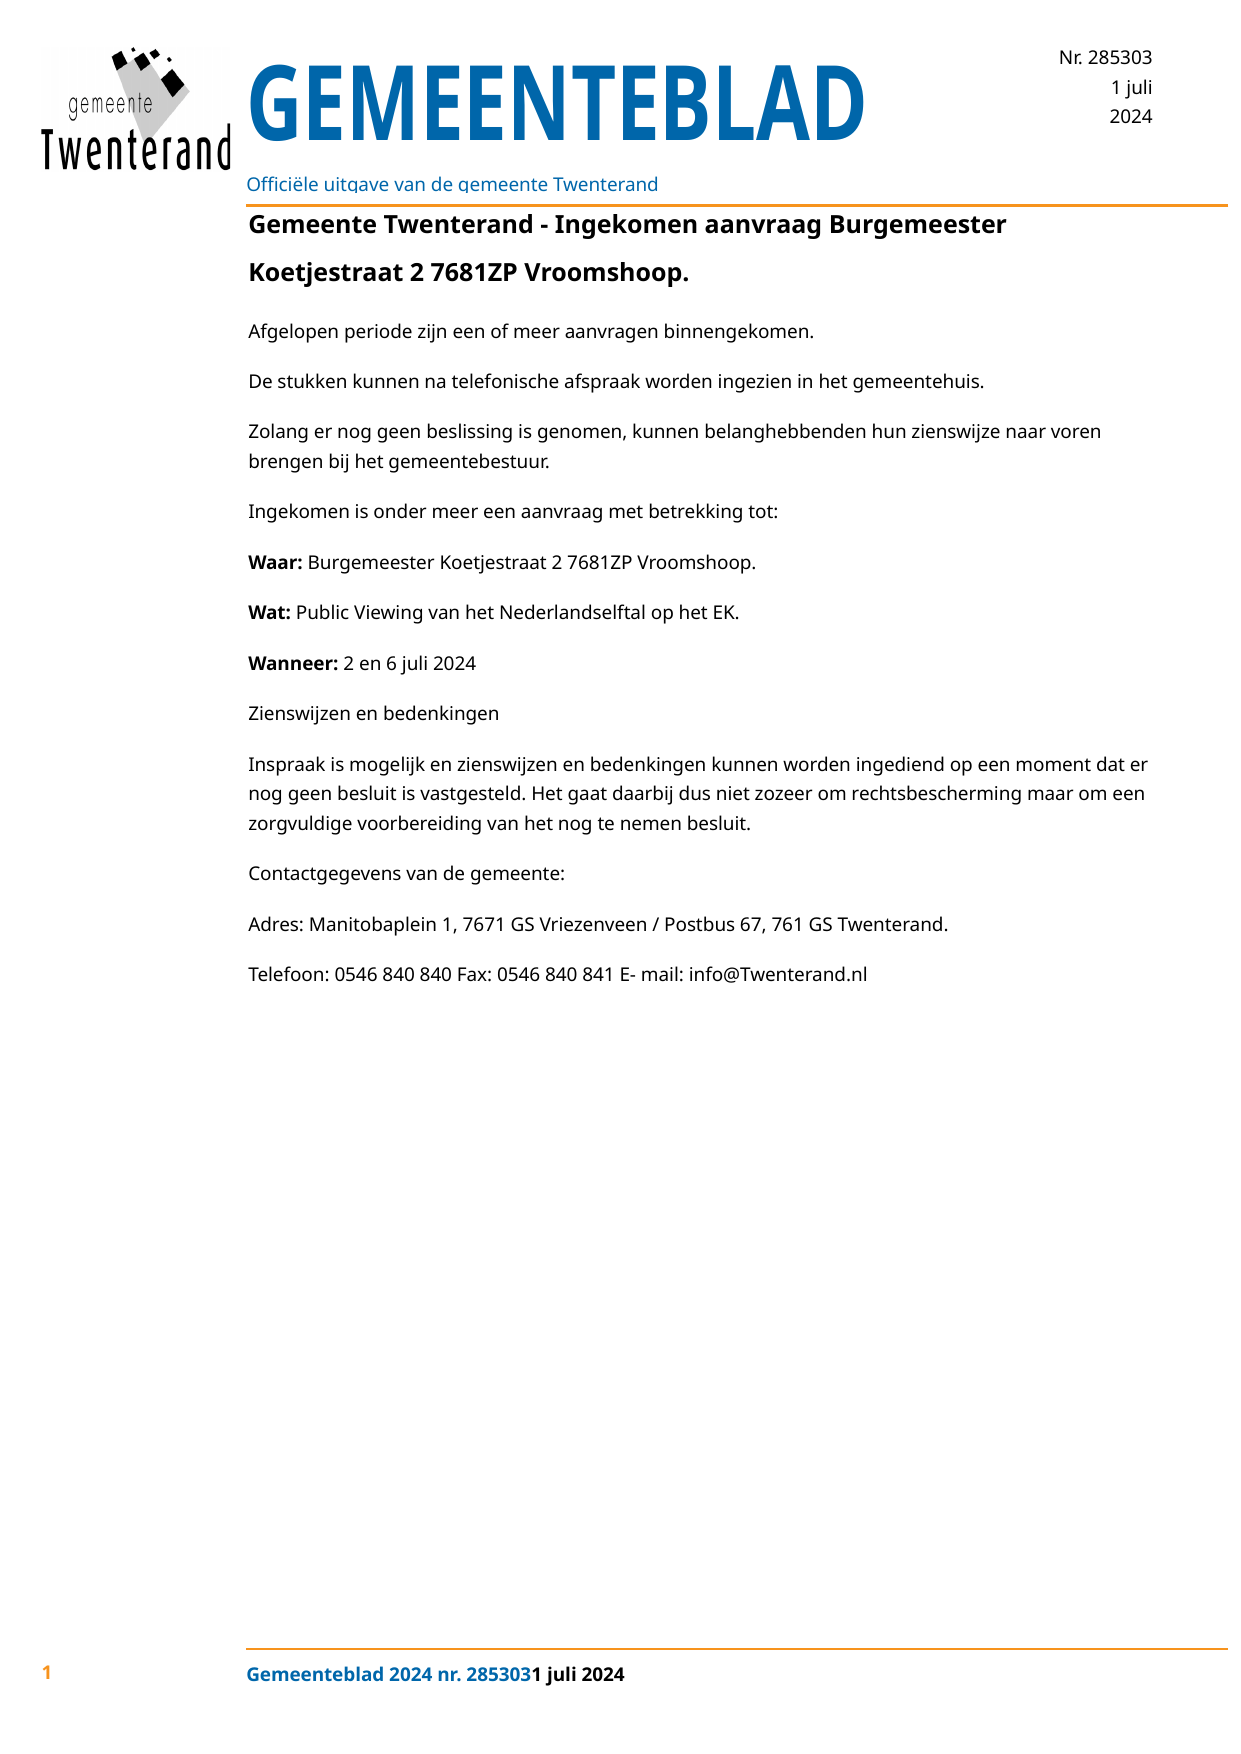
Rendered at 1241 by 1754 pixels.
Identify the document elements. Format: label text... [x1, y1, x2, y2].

text Adres: Manitobaplein 1, 7671 GS Vriezenveen / Postbus 67, 761 GS Twenterand. [248, 911, 1152, 937]
text Inspraak is mogelijk en zienswijzen en bedenkingen kunnen worden ingediend op een moment dat er nog geen besluit is vastgesteld. Het gaat daarbij dus niet zozeer om rechtsbescherming maar om een zorgvuldige voorbereiding van het nog te nemen besluit. [248, 751, 1152, 836]
text Gemeente Twenterand - Ingekomen aanvraag Burgemeester Koetjestraat 2 7681ZP Vroomshoop. [248, 207, 1152, 288]
picture [41, 47, 231, 172]
text Wanneer: 2 en 6 juli 2024 [248, 650, 1152, 676]
text Zienswijzen en bedenkingen [248, 700, 1152, 726]
text Waar: Burgemeester Koetjestraat 2 7681ZP Vroomshoop. [248, 549, 1152, 575]
text De stukken kunnen na telefonische afspraak worden ingezien in het gemeentehuis. [248, 368, 1152, 394]
text Contactgegevens van de gemeente: [248, 860, 1152, 886]
text Ingekomen is onder meer een aanvraag met betrekking tot: [248, 499, 1152, 524]
text Wat: Public Viewing van het Nederlandselftal op het EK. [248, 599, 1152, 625]
text Zolang er nog geen beslissing is genomen, kunnen belanghebbenden hun zienswijze naar voren brengen bij het gemeentebestuur. [248, 419, 1152, 474]
text Telefoon: 0546 840 840 Fax: 0546 840 841 E- mail: info@Twenterand.nl [248, 961, 1152, 987]
text Afgelopen periode zijn een of meer aanvragen binnengekomen. [248, 318, 1152, 344]
